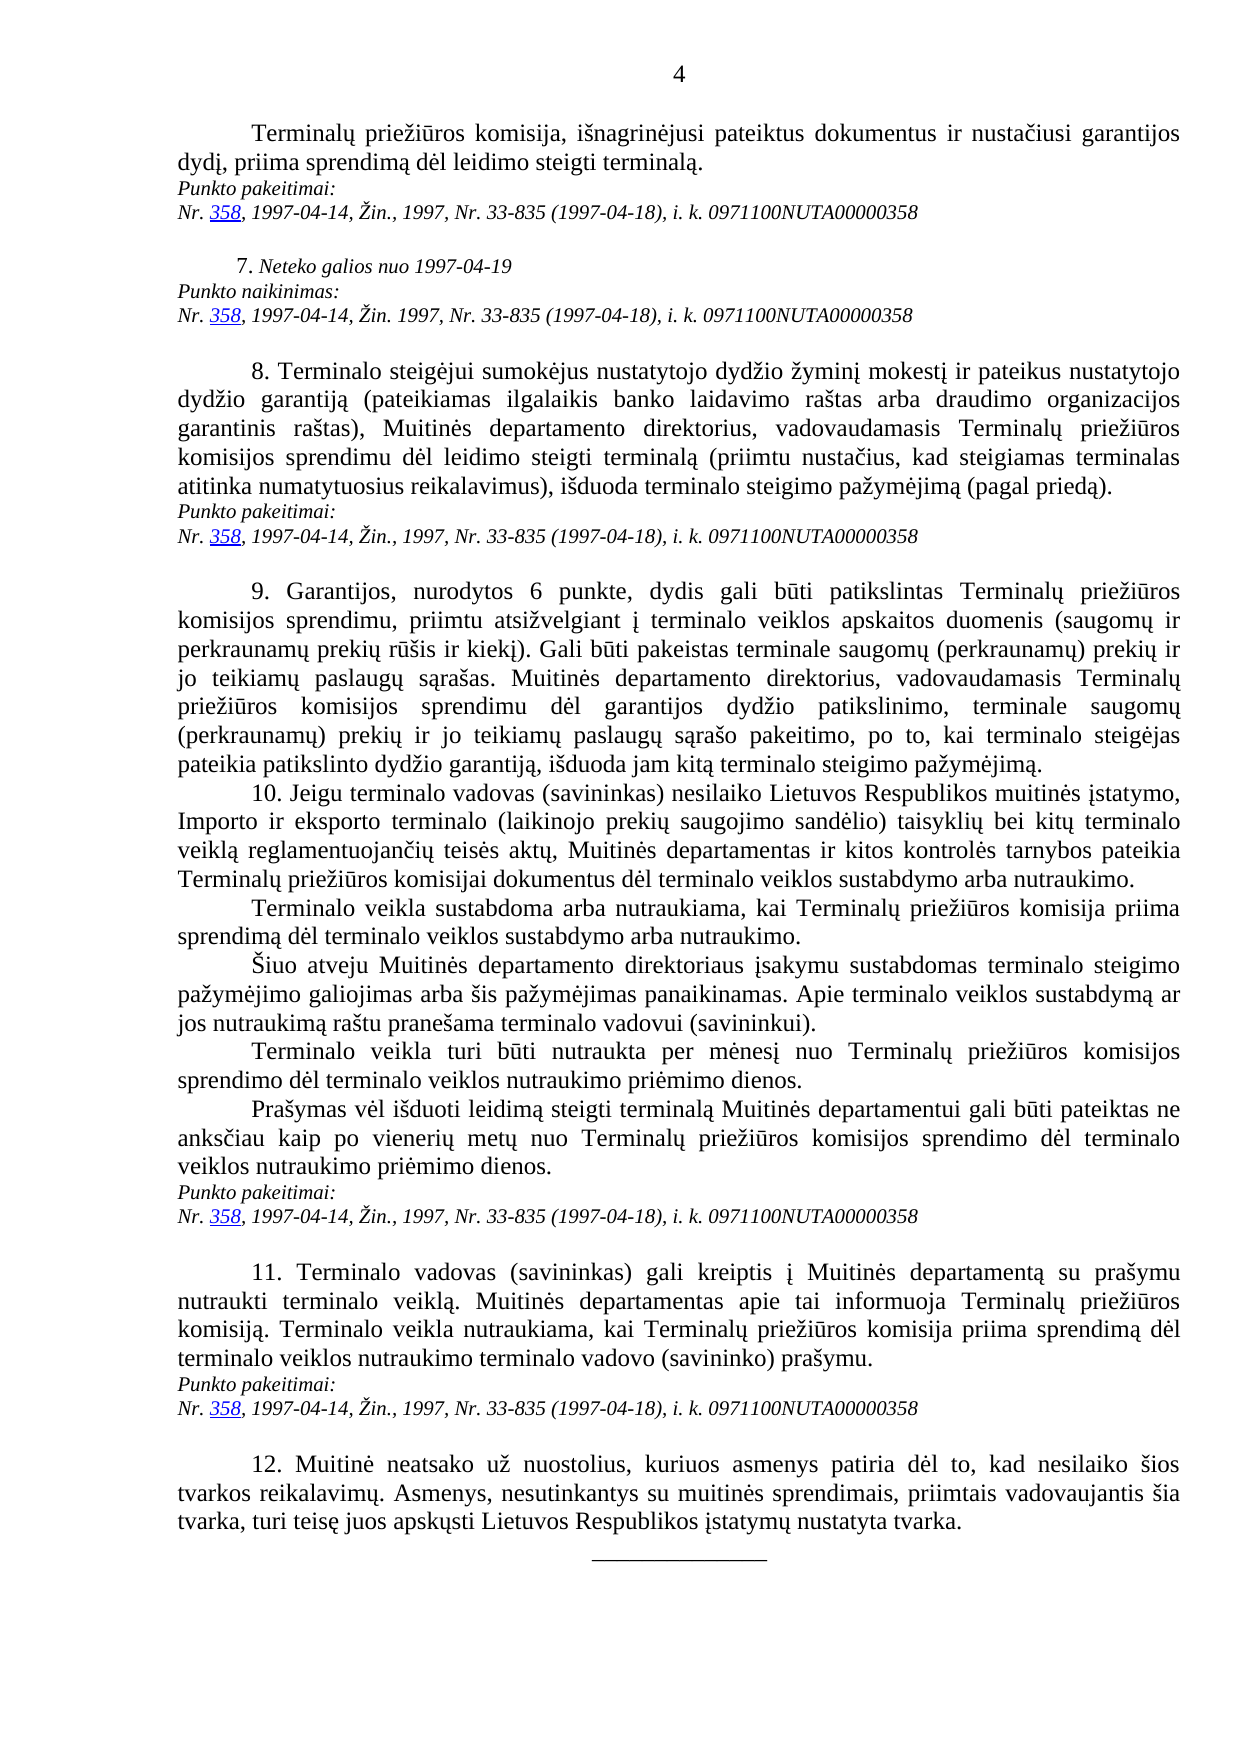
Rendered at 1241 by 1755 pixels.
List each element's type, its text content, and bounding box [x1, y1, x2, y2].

text Šiuo atveju Muitinės departamento direktoriaus įsakymu sustabdomas terminalo steigimo pažymėjimo galiojimas arba šis pažymėjimas panaikinamas. Apie terminalo veiklos sustabdymą ar jos nutraukimą raštu pranešama terminalo vadovui (savininkui). [177, 950, 1181, 1036]
text ______________ [177, 1535, 1181, 1564]
text 9. Garantijos, nurodytos 6 punkte, dydis gali būti patikslintas Terminalų priežiūros komisijos sprendimu, priimtu atsižvelgiant į terminalo veiklos apskaitos duomenis (saugomų ir perkraunamų prekių rūšis ir kiekį). Gali būti pakeistas terminale saugomų (perkraunamų) prekių ir jo teikiamų paslaugų sąrašas. Muitinės departamento direktorius, vadovaudamasis Terminalų priežiūros komisijos sprendimu dėl garantijos dydžio patikslinimo, terminale saugomų (perkraunamų) prekių ir jo teikiamų paslaugų sąrašo pakeitimo, po to, kai terminalo steigėjas pateikia patikslinto dydžio garantiją, išduoda jam kitą terminalo steigimo pažymėjimą. [177, 576, 1181, 778]
text 8. Terminalo steigėjui sumokėjus nustatytojo dydžio žyminį mokestį ir pateikus nustatytojo dydžio garantiją (pateikiamas ilgalaikis banko laidavimo raštas arba draudimo organizacijos garantinis raštas), Muitinės departamento direktorius, vadovaudamasis Terminalų priežiūros komisijos sprendimu dėl leidimo steigti terminalą (priimtu nustačius, kad steigiamas terminalas atitinka numatytuosius reikalavimus), išduoda terminalo steigimo pažymėjimą (pagal priedą). [177, 356, 1181, 499]
text Nr. 358, 1997-04-14, Žin., 1997, Nr. 33-835 (1997-04-18), i. k. 0971100NUTA00000358 [177, 200, 1181, 224]
text Punkto pakeitimai: [177, 1372, 1181, 1396]
text Nr. 358, 1997-04-14, Žin., 1997, Nr. 33-835 (1997-04-18), i. k. 0971100NUTA00000358 [177, 523, 1181, 548]
text Punkto naikinimas: [177, 279, 1181, 303]
text Nr. 358, 1997-04-14, Žin., 1997, Nr. 33-835 (1997-04-18), i. k. 0971100NUTA00000358 [177, 1204, 1181, 1228]
text 11. Terminalo vadovas (savininkas) gali kreiptis į Muitinės departamentą su prašymu nutraukti terminalo veiklą. Muitinės departamentas apie tai informuoja Terminalų priežiūros komisiją. Terminalo veikla nutraukiama, kai Terminalų priežiūros komisija priima sprendimą dėl terminalo veiklos nutraukimo terminalo vadovo (savininko) prašymu. [177, 1257, 1181, 1372]
text Nr. 358, 1997-04-14, Žin., 1997, Nr. 33-835 (1997-04-18), i. k. 0971100NUTA00000358 [177, 1396, 1181, 1420]
text Nr. 358, 1997-04-14, Žin. 1997, Nr. 33-835 (1997-04-18), i. k. 0971100NUTA00000358 [177, 303, 1181, 327]
text Terminalo veikla sustabdoma arba nutraukiama, kai Terminalų priežiūros komisija priima sprendimą dėl terminalo veiklos sustabdymo arba nutraukimo. [177, 893, 1181, 950]
text 7. Neteko galios nuo 1997-04-19 [177, 252, 1181, 279]
text Prašymas vėl išduoti leidimą steigti terminalą Muitinės departamentui gali būti pateiktas ne anksčiau kaip po vienerių metų nuo Terminalų priežiūros komisijos sprendimo dėl terminalo veiklos nutraukimo priėmimo dienos. [177, 1094, 1181, 1180]
text 12. Muitinė neatsako už nuostolius, kuriuos asmenys patiria dėl to, kad nesilaiko šios tvarkos reikalavimų. Asmenys, nesutinkantys su muitinės sprendimais, priimtais vadovaujantis šia tvarka, turi teisę juos apskųsti Lietuvos Respublikos įstatymų nustatyta tvarka. [177, 1449, 1181, 1535]
text Punkto pakeitimai: [177, 176, 1181, 200]
text Punkto pakeitimai: [177, 1180, 1181, 1204]
text Punkto pakeitimai: [177, 499, 1181, 523]
text Terminalų priežiūros komisija, išnagrinėjusi pateiktus dokumentus ir nustačiusi garantijos dydį, priima sprendimą dėl leidimo steigti terminalą. [177, 118, 1181, 176]
text 10. Jeigu terminalo vadovas (savininkas) nesilaiko Lietuvos Respublikos muitinės įstatymo, Importo ir eksporto terminalo (laikinojo prekių saugojimo sandėlio) taisyklių bei kitų terminalo veiklą reglamentuojančių teisės aktų, Muitinės departamentas ir kitos kontrolės tarnybos pateikia Terminalų priežiūros komisijai dokumentus dėl terminalo veiklos sustabdymo arba nutraukimo. [177, 778, 1181, 893]
text Terminalo veikla turi būti nutraukta per mėnesį nuo Terminalų priežiūros komisijos sprendimo dėl terminalo veiklos nutraukimo priėmimo dienos. [177, 1036, 1181, 1094]
